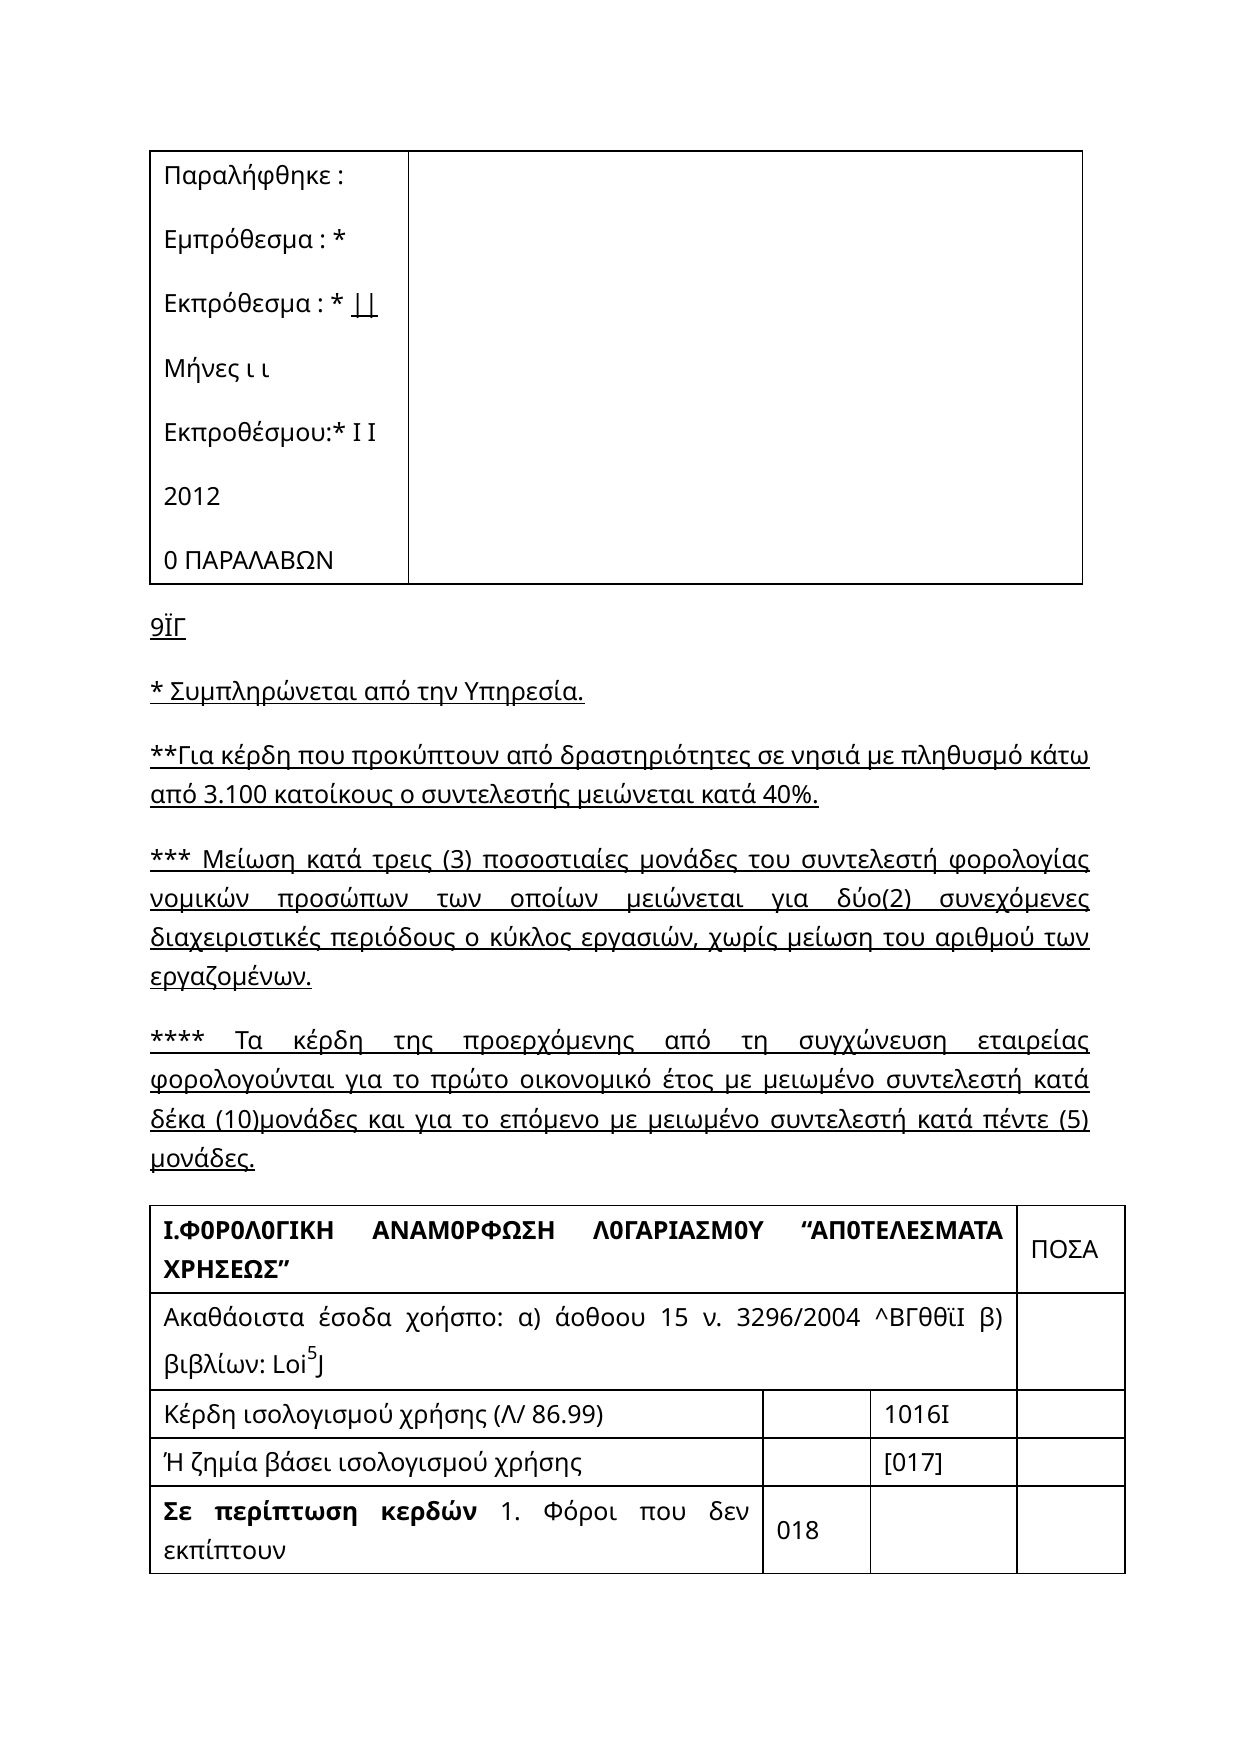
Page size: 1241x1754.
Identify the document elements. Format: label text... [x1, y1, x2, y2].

table_cell [764, 1439, 870, 1485]
table_cell [1018, 1294, 1124, 1389]
table_cell [017] [871, 1439, 1016, 1485]
text 9ΪΓ [150, 610, 1090, 644]
text * Συμπληρώνεται από την Υπηρεσία. [150, 674, 1090, 708]
table_cell Ακαθάοιστα έσοδα χοήσπο: α) άοθοου 15 ν. 3296/2004 ^ΒΓθθϊΙ β) βιβλίων: Loi5J [151, 1294, 1016, 1389]
table_cell Σε περίπτωση κερδών 1. Φόροι που δεν εκπίπτουν [151, 1487, 762, 1573]
table_cell 018 [764, 1487, 870, 1573]
table_cell [1018, 1439, 1124, 1485]
text εργαζομένων. [150, 950, 1090, 993]
text μονάδες. [150, 1132, 1090, 1174]
text *** Μείωση κατά τρεις (3) ποσοστιαίες μονάδες του συντελεστή φορολογίας [150, 841, 1090, 870]
text από 3.100 κατοίκους ο συντελεστής μειώνεται κατά 40%. [150, 769, 1090, 811]
text διαχειριστικές περιόδους ο κύκλος εργασιών, χωρίς μείωση του αριθμού των [150, 911, 1090, 948]
text **Για κέρδη που προκύπτουν από δραστηριότητες σε νησιά με πληθυσμό κάτω [150, 738, 1090, 767]
table_cell Κέρδη ισολογισμού χρήσης (Λ/ 86.99) [151, 1391, 762, 1437]
table_cell [764, 1391, 870, 1437]
table_cell [1018, 1487, 1124, 1573]
table_header ΠΟΣΑ [1018, 1206, 1124, 1292]
table_cell [871, 1487, 1016, 1573]
text νομικών προσώπων των οποίων μειώνεται για δύο(2) συνεχόμενες [150, 872, 1090, 909]
text φορολογούνται για το πρώτο οικονομικό έτος με μειωμένο συντελεστή κατά [150, 1054, 1090, 1091]
text **** Τα κέρδη της προερχόμενης από τη συγχώνευση εταιρείας [150, 1023, 1090, 1052]
table_cell [409, 152, 1082, 583]
table_cell Ή ζημία βάσει ισολογισμού χρήσης [151, 1439, 762, 1485]
table_cell Παραλήφθηκε : Εμπρόθεσμα : * Εκπρόθεσμα : * || Μήνες ι ι Εκπροθέσμου:* Ι Ι 2012 0 ΠΑΡΑΛΑΒΩΝ [151, 152, 408, 583]
table_header Ι.Φ0Ρ0Λ0ΓΙΚΗ ΑΝΑΜ0ΡΦΩΣΗ Λ0ΓΑΡΙΑΣΜ0Υ “ΑΠ0ΤΕΛΕΣΜΑΤΑ ΧΡΗΣΕΩΣ” [151, 1206, 1016, 1292]
text δέκα (10)μονάδες και για το επόμενο με μειωμένο συντελεστή κατά πέντε (5) [150, 1093, 1090, 1130]
table_cell 1016Ι [871, 1391, 1016, 1437]
table_cell [1018, 1391, 1124, 1437]
